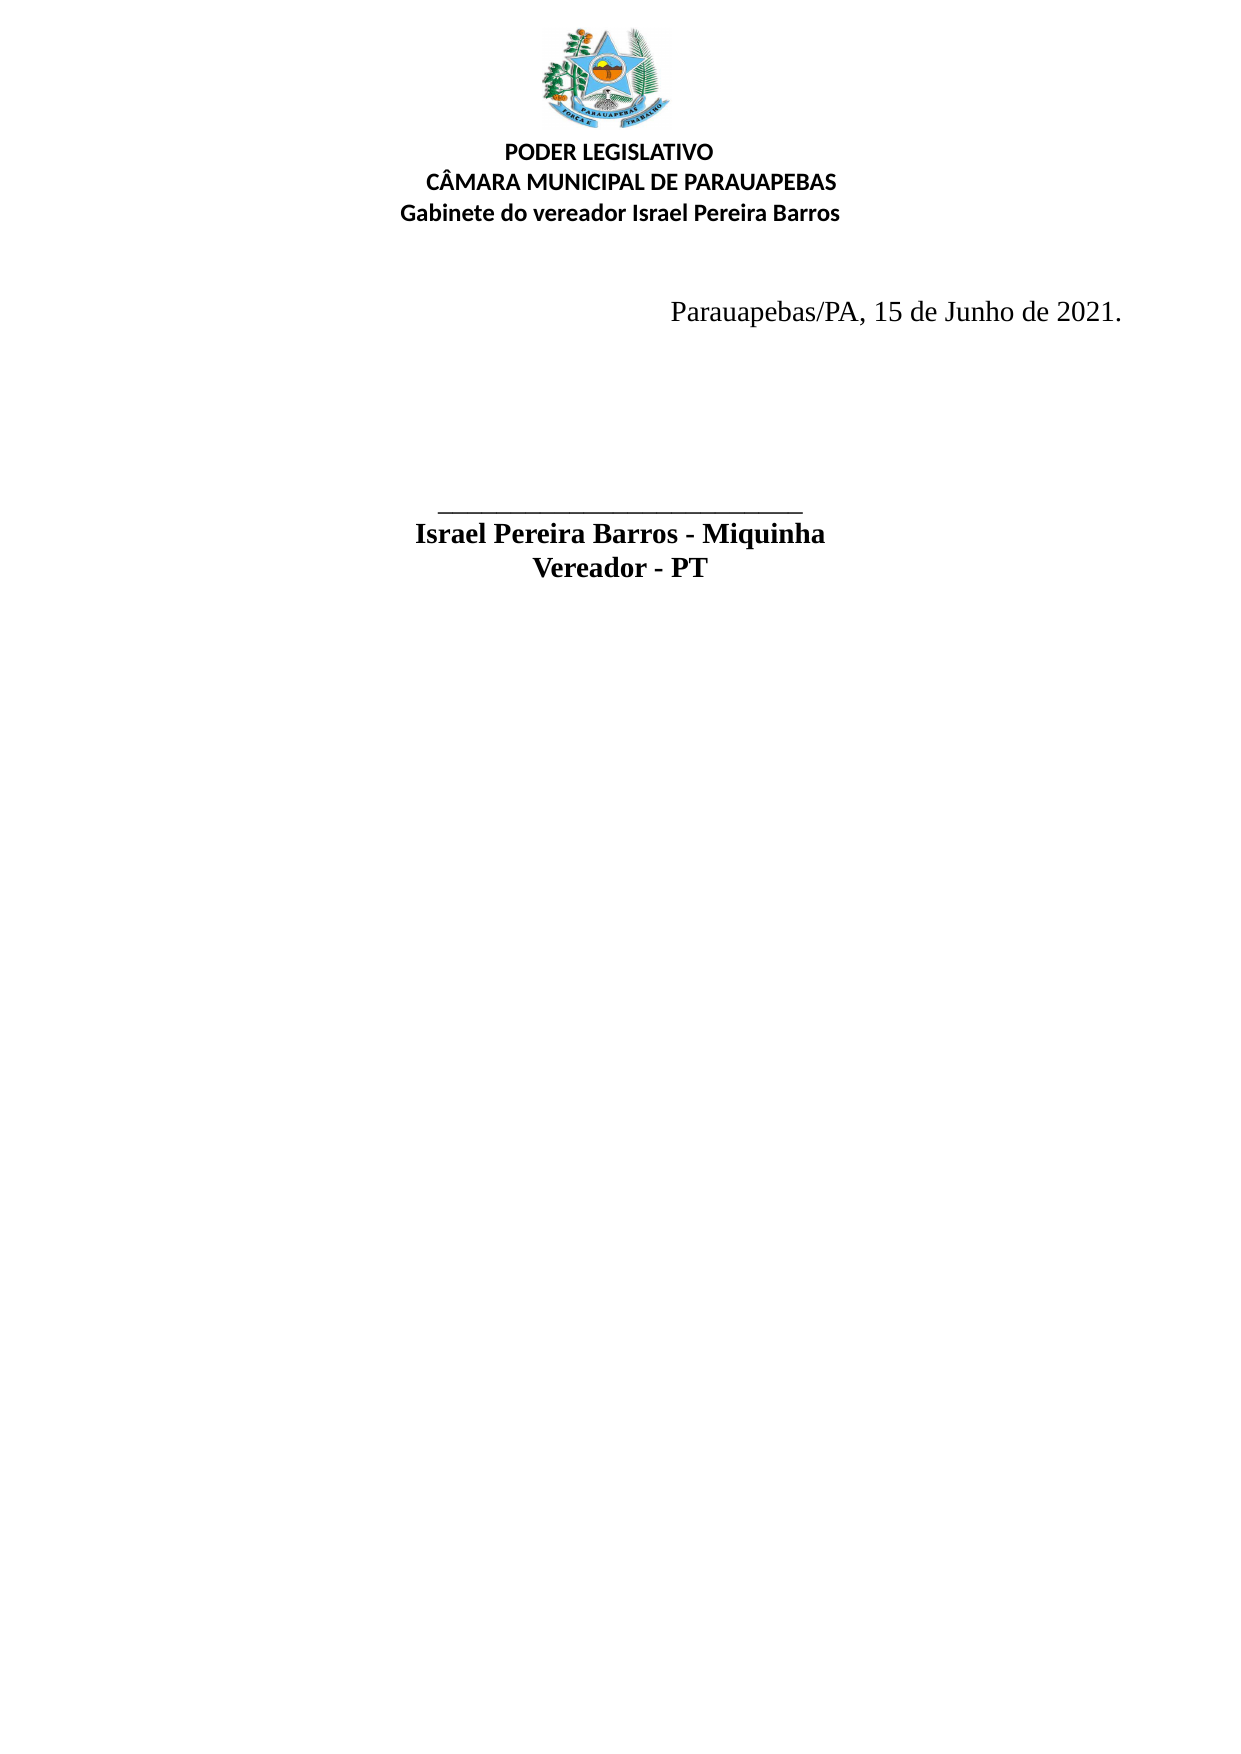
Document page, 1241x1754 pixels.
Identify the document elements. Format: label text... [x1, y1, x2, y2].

text Vereador - PT [118, 550, 1122, 583]
text Israel Pereira Barros - Miquinha [118, 516, 1122, 550]
text _________________________ [118, 483, 1122, 516]
text Parauapebas/PA, 15 de Junho de 2021. [118, 294, 1122, 328]
